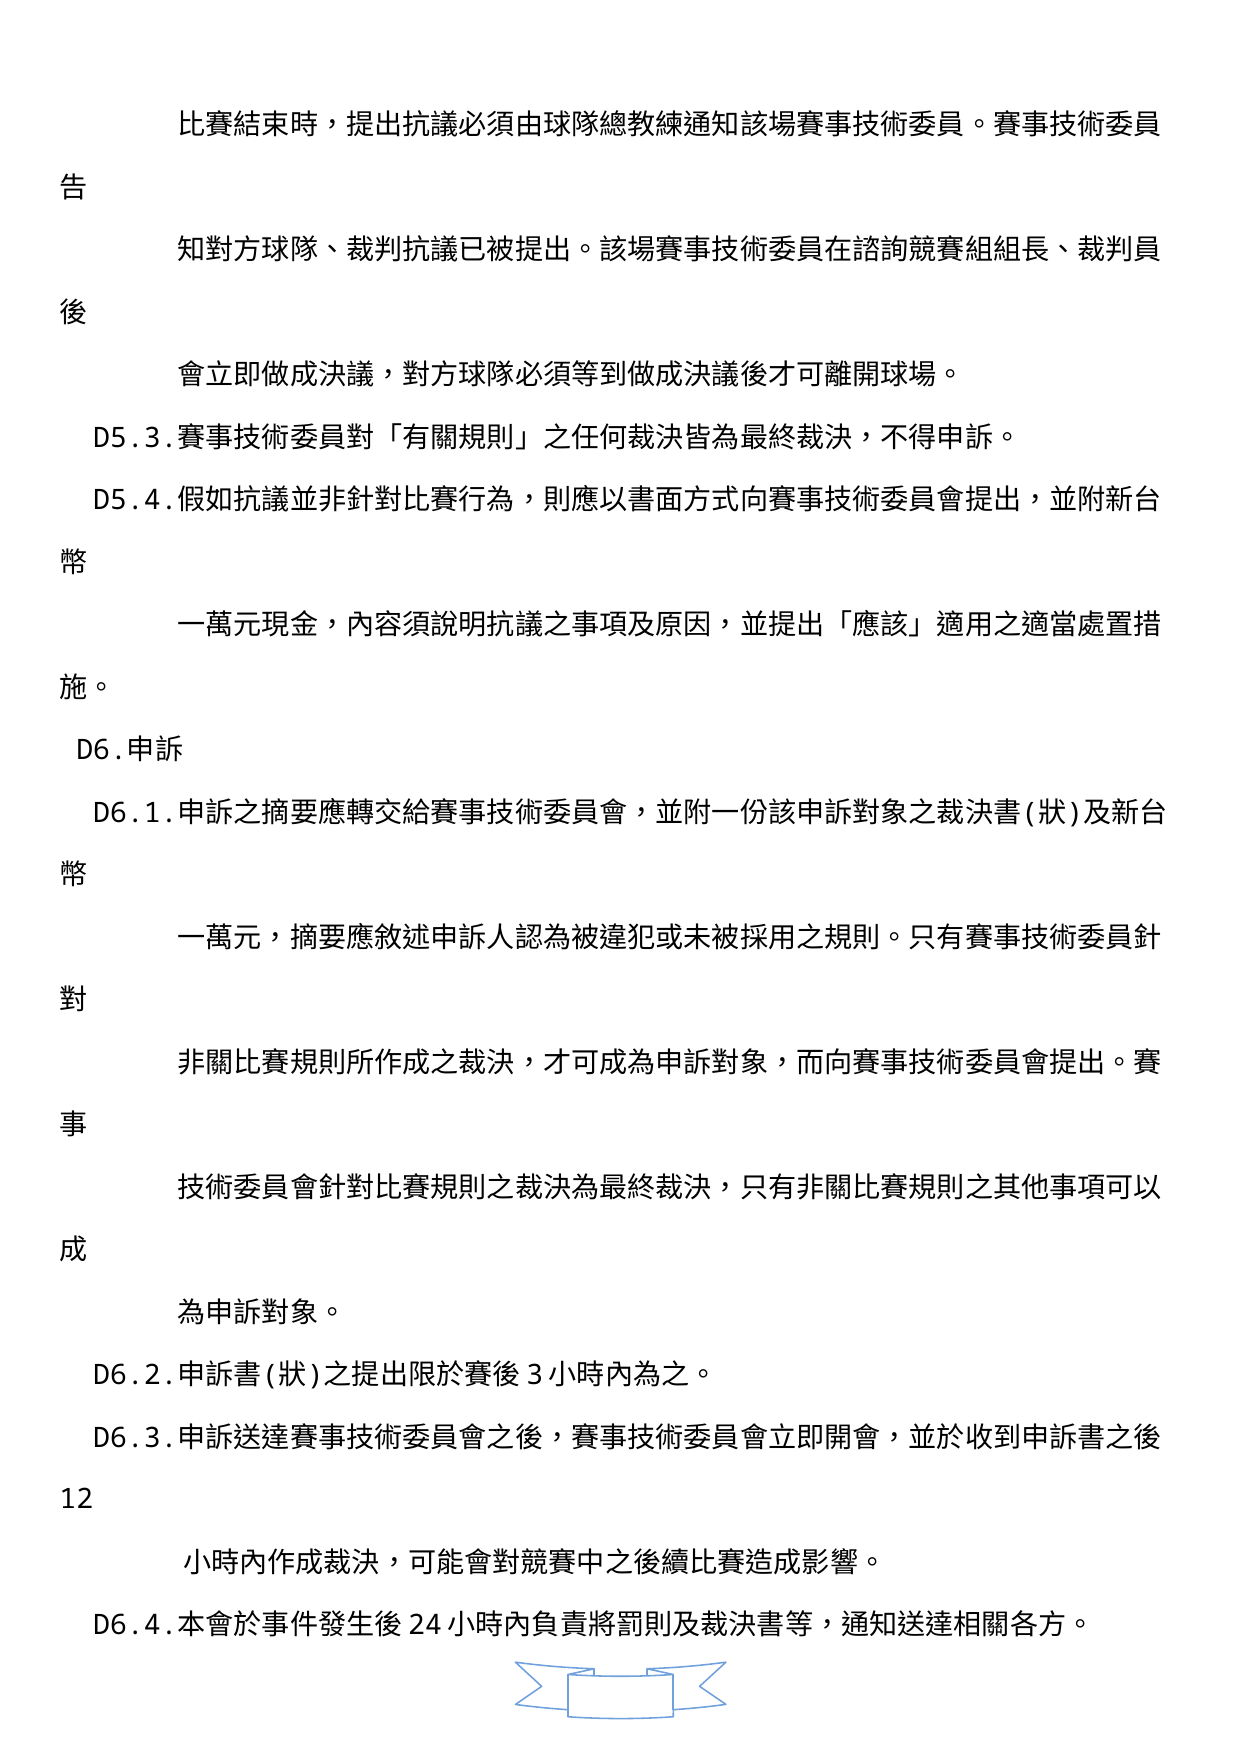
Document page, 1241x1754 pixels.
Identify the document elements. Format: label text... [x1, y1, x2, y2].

text 一萬元，摘要應敘述申訴人認為被違犯或未被採用之規則。只有賽事技術委員針對 [59, 893, 1181, 1018]
text D6.申訴 [59, 706, 1181, 768]
text D6.3.申訴送達賽事技術委員會之後，賽事技術委員會立即開會，並於收到申訴書之後12 [59, 1393, 1181, 1518]
text 知對方球隊、裁判抗議已被提出。該場賽事技術委員在諮詢競賽組組長、裁判員後 [59, 206, 1181, 331]
text 非關比賽規則所作成之裁決，才可成為申訴對象，而向賽事技術委員會提出。賽事 [59, 1018, 1181, 1143]
text D5.4.假如抗議並非針對比賽行為，則應以書面方式向賽事技術委員會提出，並附新台幣 [59, 456, 1181, 581]
text D6.2.申訴書(狀)之提出限於賽後3小時內為之。 [59, 1331, 1181, 1393]
text D5.3.賽事技術委員對「有關規則」之任何裁決皆為最終裁決，不得申訴。 [59, 393, 1181, 456]
text 為申訴對象。 [59, 1268, 1181, 1331]
text 一萬元現金，內容須說明抗議之事項及原因，並提出「應該」適用之適當處置措施。 [59, 581, 1181, 706]
text 小時內作成裁決，可能會對競賽中之後續比賽造成影響。 [59, 1518, 1181, 1581]
text 比賽結束時，提出抗議必須由球隊總教練通知該場賽事技術委員。賽事技術委員告 [59, 81, 1181, 206]
text D6.1.申訴之摘要應轉交給賽事技術委員會，並附一份該申訴對象之裁決書(狀)及新台幣 [59, 768, 1181, 893]
text 會立即做成決議，對方球隊必須等到做成決議後才可離開球場。 [59, 331, 1181, 393]
text 技術委員會針對比賽規則之裁決為最終裁決，只有非關比賽規則之其他事項可以成 [59, 1143, 1181, 1268]
text D6.4.本會於事件發生後24小時內負責將罰則及裁決書等，通知送達相關各方。 [59, 1581, 1181, 1643]
